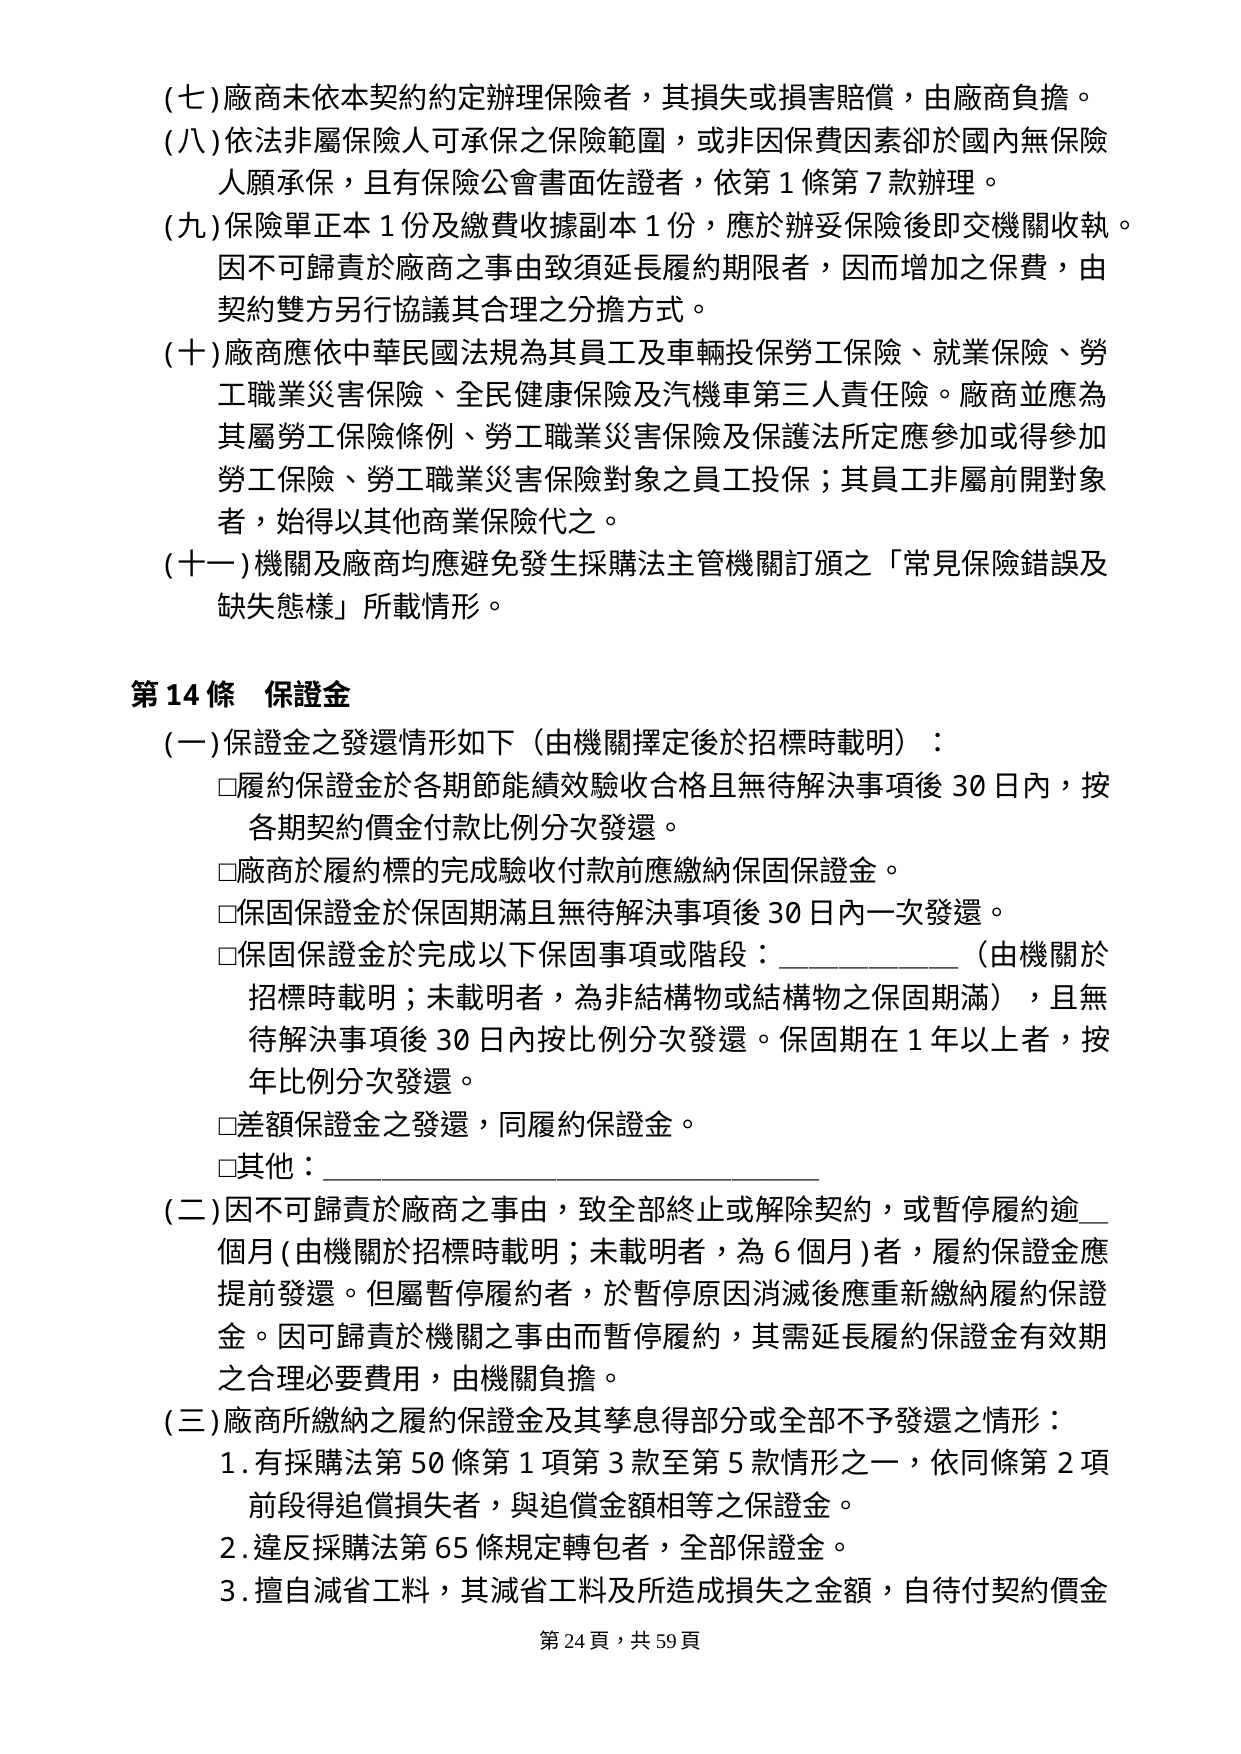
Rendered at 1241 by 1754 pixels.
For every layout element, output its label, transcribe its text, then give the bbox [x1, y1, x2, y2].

text □履約保證金於各期節能績效驗收合格且無待解決事項後30日內，按各期契約價金付款比例分次發還。 [218, 762, 1110, 847]
text □保固保證金於保固期滿且無待解決事項後30日內一次發還。 [218, 889, 1110, 932]
text □保固保證金於完成以下保固事項或階段：＿＿＿＿＿＿（由機關於招標時載明；未載明者，為非結構物或結構物之保固期滿），且無待解決事項後30日內按比例分次發還。保固期在1年以上者，按年比例分次發還。 [218, 932, 1110, 1101]
text □差額保證金之發還，同履約保證金。 [218, 1101, 1110, 1144]
text (十)廠商應依中華民國法規為其員工及車輛投保勞工保險、就業保險、勞工職業災害保險、全民健康保險及汽機車第三人責任險。廠商並應為其屬勞工保險條例、勞工職業災害保險及保護法所定應參加或得參加勞工保險、勞工職業災害保險對象之員工投保；其員工非屬前開對象者，始得以其他商業保險代之。 [159, 329, 1110, 541]
text (八)依法非屬保險人可承保之保險範圍，或非因保費因素卻於國內無保險人願承保，且有保險公會書面佐證者，依第1條第7款辦理。 [159, 117, 1110, 202]
text (二)因不可歸責於廠商之事由，致全部終止或解除契約，或暫停履約逾＿個月(由機關於招標時載明；未載明者，為6個月)者，履約保證金應提前發還。但屬暫停履約者，於暫停原因消滅後應重新繳納履約保證金。因可歸責於機關之事由而暫停履約，其需延長履約保證金有效期之合理必要費用，由機關負擔。 [159, 1186, 1110, 1398]
text (十一)機關及廠商均應避免發生採購法主管機關訂頒之「常見保險錯誤及缺失態樣」所載情形。 [159, 541, 1110, 625]
text □其他：＿＿＿＿＿＿＿＿＿＿＿＿＿＿＿＿＿ [218, 1144, 1110, 1186]
text 1.有採購法第50條第1項第3款至第5款情形之一，依同條第2項前段得追償損失者，與追償金額相等之保證金。 [218, 1440, 1110, 1525]
text □廠商於履約標的完成驗收付款前應繳納保固保證金。 [218, 847, 1110, 889]
text (一)保證金之發還情形如下（由機關擇定後於招標時載明）： [159, 720, 1110, 762]
text (九)保險單正本1份及繳費收據副本1份，應於辦妥保險後即交機關收執。因不可歸責於廠商之事由致須延長履約期限者，因而增加之保費，由契約雙方另行協議其合理之分擔方式。 [159, 202, 1110, 329]
text (三)廠商所繳納之履約保證金及其孳息得部分或全部不予發還之情形： [159, 1398, 1110, 1440]
text 3.擅自減省工料，其減省工料及所造成損失之金額，自待付契約價金 [218, 1567, 1110, 1609]
text 第14條 保證金 [130, 671, 1110, 714]
text 2.違反採購法第65條規定轉包者，全部保證金。 [218, 1525, 1110, 1567]
text (七)廠商未依本契約約定辦理保險者，其損失或損害賠償，由廠商負擔。 [159, 75, 1110, 117]
